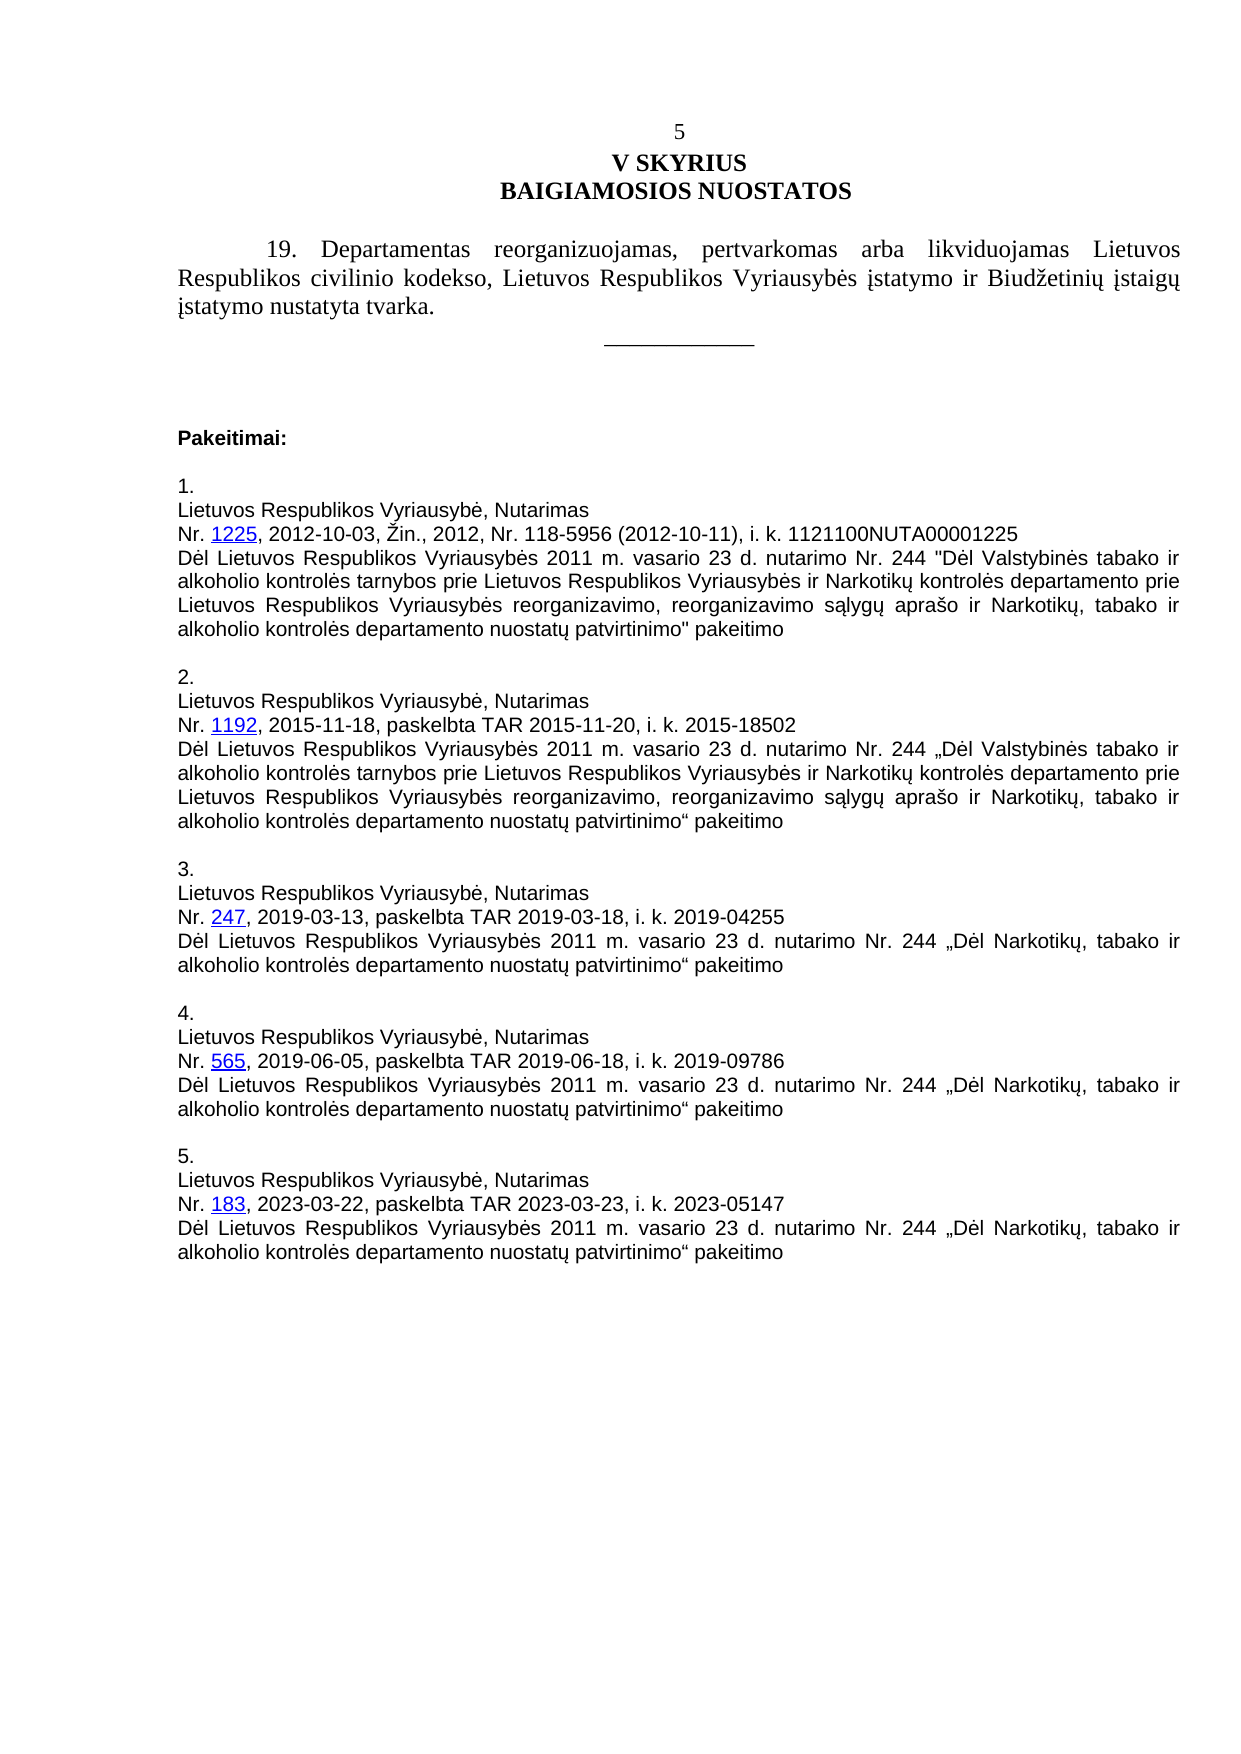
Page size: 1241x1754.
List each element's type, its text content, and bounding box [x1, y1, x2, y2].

text BAIGIAMOSIOS NUOSTATOS [177, 176, 1181, 205]
text Dėl Lietuvos Respublikos Vyriausybės 2011 m. vasario 23 d. nutarimo Nr. 244 "Dėl Valstybinės tabako ir alkoholio kontrolės tarnybos prie Lietuvos Respublikos Vyriausybės ir Narkotikų kontrolės departamento prie Lietuvos Respublikos Vyriausybės reorganizavimo, reorganizavimo sąlygų aprašo ir Narkotikų, tabako ir alkoholio kontrolės departamento nuostatų patvirtinimo" pakeitimo [177, 545, 1181, 641]
text Dėl Lietuvos Respublikos Vyriausybės 2011 m. vasario 23 d. nutarimo Nr. 244 „Dėl Narkotikų, tabako ir alkoholio kontrolės departamento nuostatų patvirtinimo“ pakeitimo [177, 1072, 1181, 1120]
text 19. Departamentas reorganizuojamas, pertvarkomas arba likviduojamas Lietuvos Respublikos civilinio kodekso, Lietuvos Respublikos Vyriausybės įstatymo ir Biudžetinių įstaigų įstatymo nustatyta tvarka. [177, 234, 1181, 320]
text Lietuvos Respublikos Vyriausybė, Nutarimas [177, 1168, 1181, 1192]
text 3. [177, 857, 1181, 881]
text Nr. 1225, 2012-10-03, Žin., 2012, Nr. 118-5956 (2012-10-11), i. k. 1121100NUTA00001225 [177, 521, 1181, 545]
text 1. [177, 473, 1181, 497]
text 2. [177, 665, 1181, 689]
text ____________ [177, 320, 1181, 349]
text 5. [177, 1144, 1181, 1168]
text Lietuvos Respublikos Vyriausybė, Nutarimas [177, 497, 1181, 521]
text Lietuvos Respublikos Vyriausybė, Nutarimas [177, 1024, 1181, 1048]
text Nr. 1192, 2015-11-18, paskelbta TAR 2015-11-20, i. k. 2015-18502 [177, 713, 1181, 737]
text 4. [177, 1001, 1181, 1024]
text Nr. 565, 2019-06-05, paskelbta TAR 2019-06-18, i. k. 2019-09786 [177, 1048, 1181, 1072]
text Dėl Lietuvos Respublikos Vyriausybės 2011 m. vasario 23 d. nutarimo Nr. 244 „Dėl Valstybinės tabako ir alkoholio kontrolės tarnybos prie Lietuvos Respublikos Vyriausybės ir Narkotikų kontrolės departamento prie Lietuvos Respublikos Vyriausybės reorganizavimo, reorganizavimo sąlygų aprašo ir Narkotikų, tabako ir alkoholio kontrolės departamento nuostatų patvirtinimo“ pakeitimo [177, 737, 1181, 833]
text Dėl Lietuvos Respublikos Vyriausybės 2011 m. vasario 23 d. nutarimo Nr. 244 „Dėl Narkotikų, tabako ir alkoholio kontrolės departamento nuostatų patvirtinimo“ pakeitimo [177, 1216, 1181, 1264]
text Dėl Lietuvos Respublikos Vyriausybės 2011 m. vasario 23 d. nutarimo Nr. 244 „Dėl Narkotikų, tabako ir alkoholio kontrolės departamento nuostatų patvirtinimo“ pakeitimo [177, 929, 1181, 977]
text Nr. 247, 2019-03-13, paskelbta TAR 2019-03-18, i. k. 2019-04255 [177, 905, 1181, 929]
text Lietuvos Respublikos Vyriausybė, Nutarimas [177, 881, 1181, 905]
text Pakeitimai: [177, 426, 1181, 449]
text Nr. 183, 2023-03-22, paskelbta TAR 2023-03-23, i. k. 2023-05147 [177, 1192, 1181, 1216]
text Lietuvos Respublikos Vyriausybė, Nutarimas [177, 689, 1181, 713]
text V SKYRIUS [177, 148, 1181, 176]
